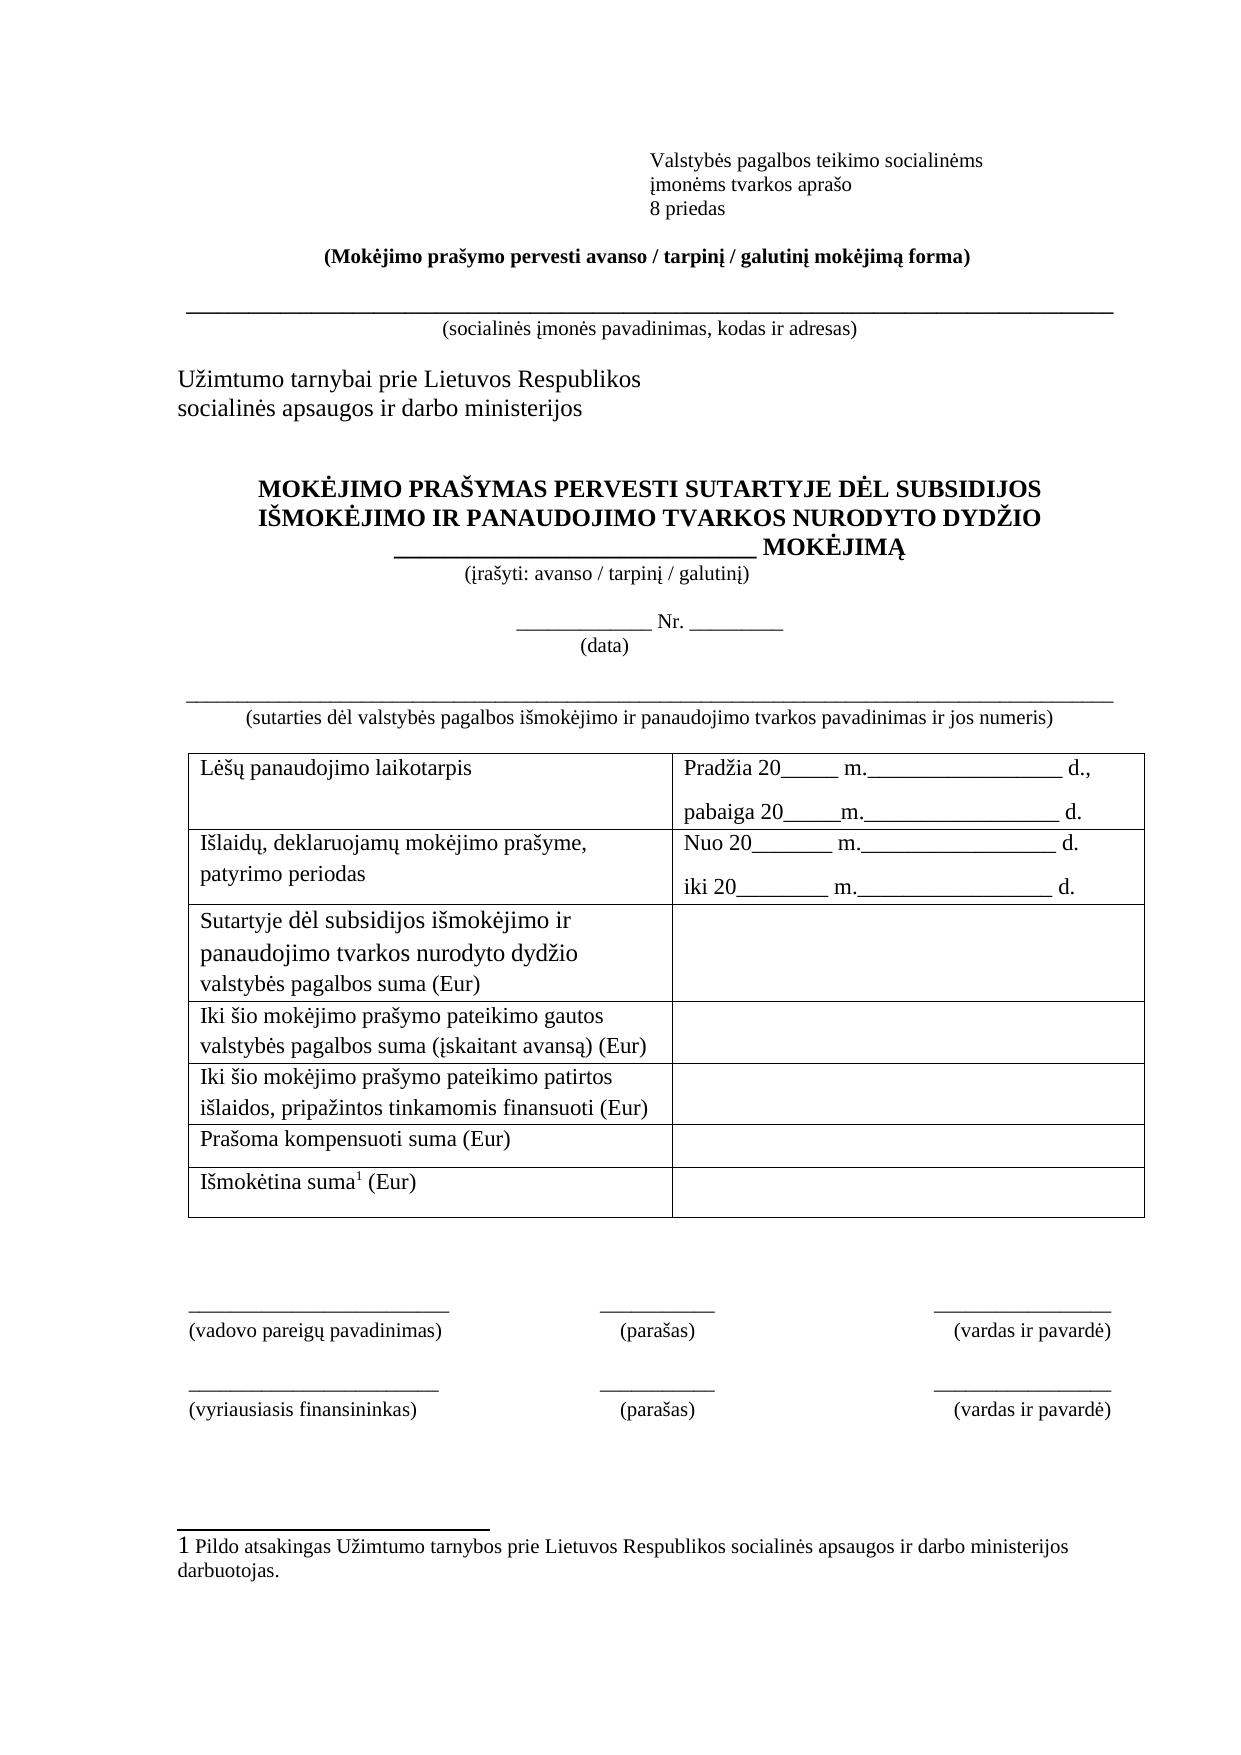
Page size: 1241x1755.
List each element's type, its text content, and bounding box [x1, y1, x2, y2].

table_header ________________________ (vyriausiasis finansininkas) [177, 1370, 576, 1425]
text _____________ Nr. _________ [177, 609, 1122, 633]
table_cell Sutartyje dėl subsidijos išmokėjimo ir panaudojimo tvarkos nurodyto dydžio valstybės pagalbos suma (Eur) [189, 905, 672, 1001]
text (data) [177, 633, 1122, 657]
table_cell [673, 1002, 1144, 1062]
table_cell Išlaidų, deklaruojamų mokėjimo prašyme, patyrimo periodas [189, 830, 672, 904]
text Užimtumo tarnybai prie Lietuvos Respublikos [177, 364, 1122, 393]
table_header _________________ (vardas ir pavardė) [739, 1370, 1122, 1425]
table_header Lėšų panaudojimo laikotarpis [189, 754, 672, 828]
table_cell Išmokėtina suma (Eur) [189, 1168, 672, 1217]
table_header ___________ (parašas) [576, 1370, 738, 1425]
table_header _________________ (vardas ir pavardė) [739, 1291, 1122, 1346]
table_cell [673, 1125, 1144, 1167]
text (sutarties dėl valstybės pagalbos išmokėjimo ir panaudojimo tvarkos pavadinimas ir jos numeris) [177, 705, 1122, 729]
table_cell Prašoma kompensuoti suma (Eur) [189, 1125, 672, 1167]
table_cell Iki šio mokėjimo prašymo pateikimo gautos valstybės pagalbos suma (įskaitant avansą) (Eur) [189, 1002, 672, 1062]
table_header Pradžia 20_____ m._________________ d., pabaiga 20_____m._________________ d. [673, 754, 1144, 828]
text (socialinės įmonės pavadinimas, kodas ir adresas) [177, 316, 1122, 340]
table_header ___________ (parašas) [576, 1291, 738, 1346]
text socialinės apsaugos ir darbo ministerijos [177, 393, 1122, 422]
table_header _________________________ (vadovo pareigų pavadinimas) [177, 1291, 576, 1346]
text _________________________________________________________________________________________ [177, 292, 1122, 316]
text Valstybės pagalbos teikimo socialinėms [649, 148, 1122, 172]
text įmonėms tvarkos aprašo [649, 172, 1122, 196]
table_cell [673, 1168, 1144, 1217]
text 8 priedas [649, 196, 1122, 220]
text (Mokėjimo prašymo pervesti avanso / tarpinį / galutinį mokėjimą forma) [177, 244, 1122, 268]
table_cell Iki šio mokėjimo prašymo pateikimo patirtos išlaidos, pripažintos tinkamomis finansuoti (Eur) [189, 1064, 672, 1124]
text _____________________________ MOKĖJIMĄ [177, 532, 1122, 561]
text MOKĖJIMO PRAŠYMAS PERVESTI SUTARTYJE DĖL SUBSIDIJOS IŠMOKĖJIMO IR PANAUDOJIMO TVARKOS NURODYTO DYDŽIO [177, 474, 1122, 532]
text (įrašyti: avanso / tarpinį / galutinį) [177, 561, 1122, 585]
table_cell Nuo 20_______ m._________________ d. iki 20________ m._________________ d. [673, 830, 1144, 904]
table_cell [673, 1064, 1144, 1124]
table_cell [673, 905, 1144, 1001]
